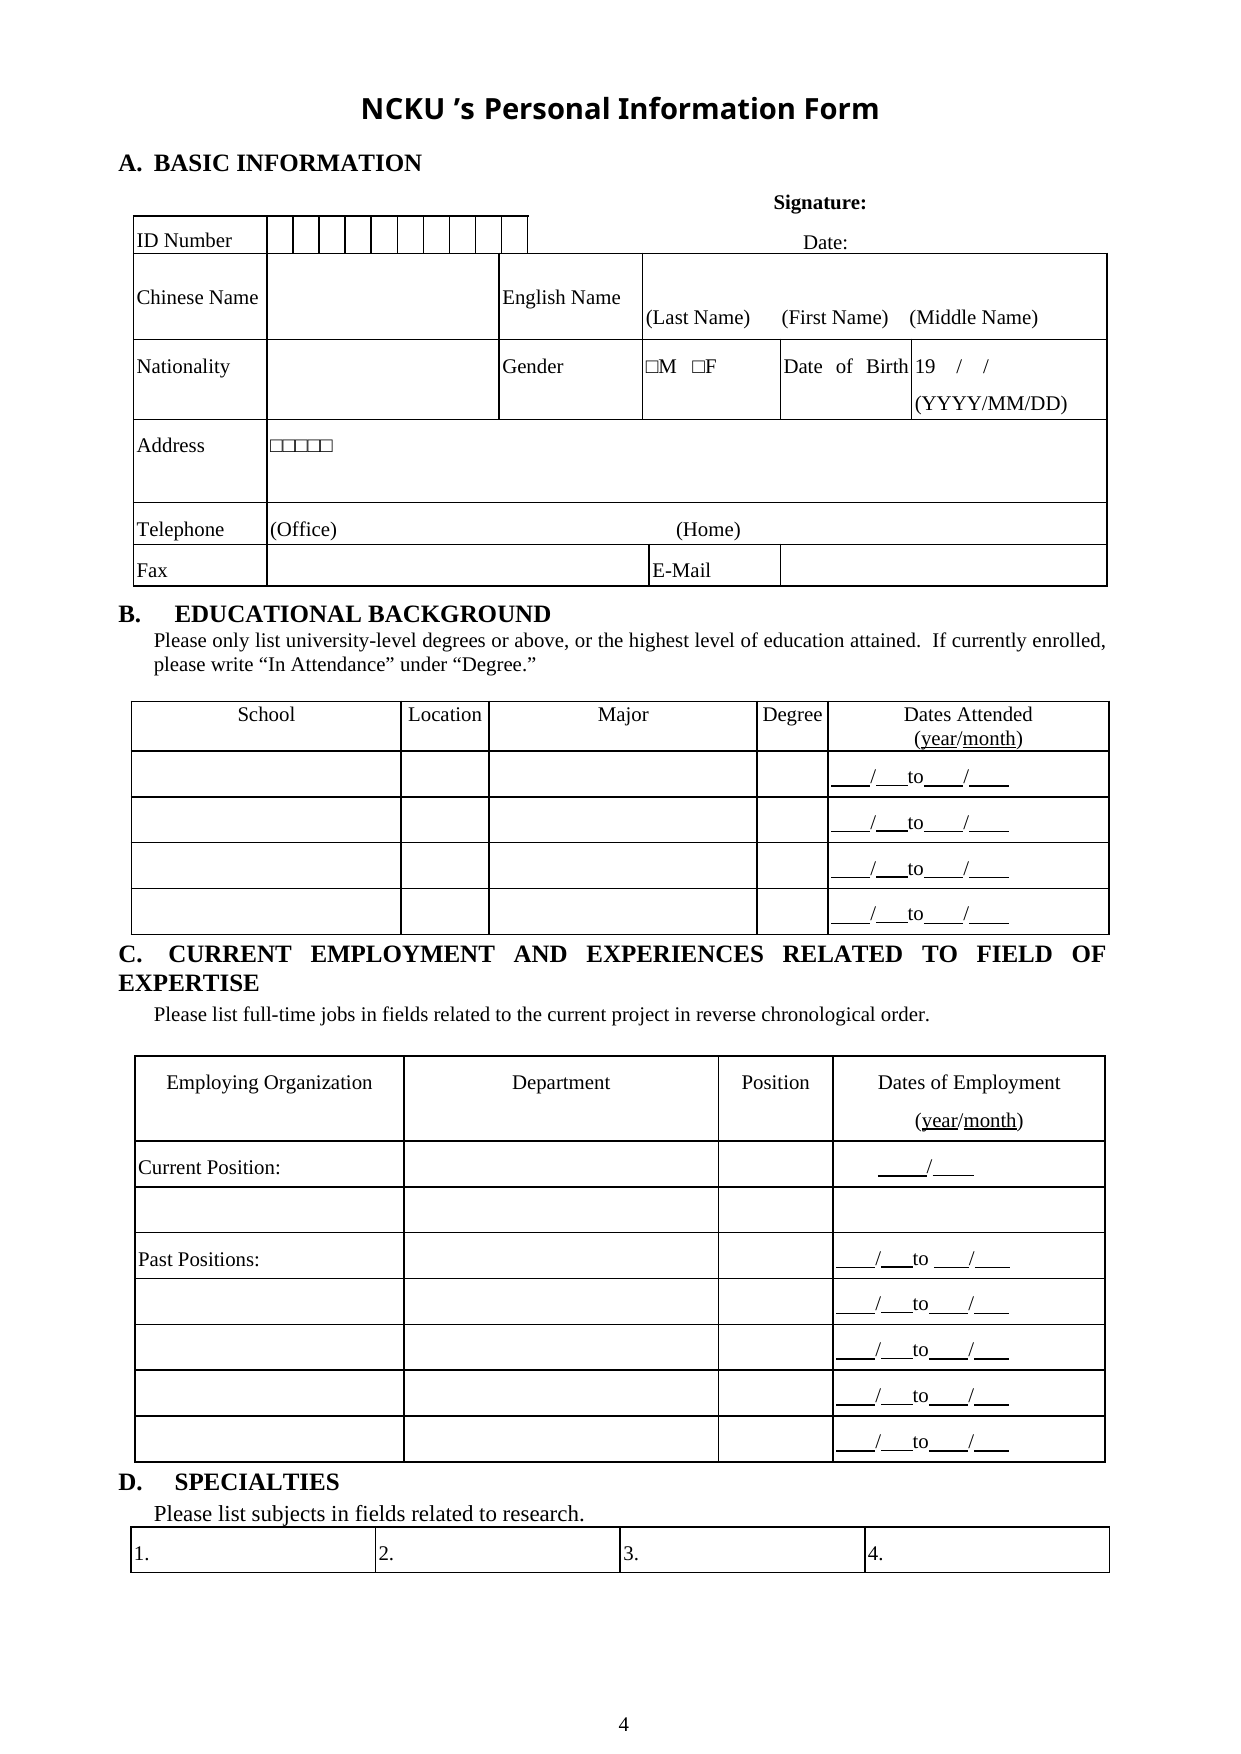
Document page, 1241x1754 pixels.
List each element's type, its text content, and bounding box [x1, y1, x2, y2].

table_header Degree [758, 702, 827, 750]
table_cell [405, 1279, 718, 1323]
table_cell [136, 1279, 403, 1323]
table_cell / to / [834, 1371, 1104, 1415]
table_cell [758, 889, 827, 933]
table_cell [132, 798, 400, 842]
table_header [502, 217, 527, 253]
table_cell [405, 1188, 718, 1232]
table_cell Date of Birth [781, 340, 911, 418]
table_cell [132, 752, 400, 796]
table_cell English Name [500, 254, 642, 338]
table_cell / to / [829, 752, 1108, 796]
table_cell [405, 1233, 718, 1278]
table_cell / to / [834, 1417, 1104, 1461]
table_cell [719, 1417, 832, 1461]
table_cell 19 / / (YYYY/MM/DD) [912, 340, 1106, 418]
table_cell / [834, 1142, 1104, 1186]
table_cell Chinese Name [134, 254, 266, 338]
table_cell [719, 1188, 832, 1232]
table_header [904, 215, 1107, 253]
table_header Employing Organization [136, 1057, 403, 1140]
table_cell [402, 843, 488, 888]
table_header [320, 217, 344, 253]
table_cell [719, 1325, 832, 1369]
table_cell [402, 752, 488, 796]
table_cell E-Mail [650, 545, 780, 585]
table_cell [719, 1142, 832, 1186]
table_cell □□□□□ [268, 420, 1106, 502]
text Please only list university-level degrees or above, or the highest level of education attained. If currently enrolled, please write “In Attendance” under “Degree.” [153, 628, 1107, 676]
table_cell [402, 889, 488, 933]
table_cell [132, 843, 400, 888]
table_cell / to / [834, 1233, 1104, 1278]
table_cell [781, 545, 1106, 585]
table_header [424, 217, 449, 253]
table_cell / to / [829, 798, 1108, 842]
table_cell [490, 889, 756, 933]
table_cell / to / [829, 843, 1108, 888]
table_cell Gender [500, 340, 642, 418]
list CURRENT EMPLOYMENT AND EXPERIENCES RELATED TO FIELD OF EXPERTISE [118, 939, 1107, 997]
table_cell [405, 1142, 718, 1186]
table_header [132, 1528, 375, 1572]
table_cell [405, 1371, 718, 1415]
table_cell [136, 1371, 403, 1415]
table_header [372, 217, 397, 253]
table_header Department [405, 1057, 718, 1140]
table_cell / to / [834, 1279, 1104, 1323]
table_header Dates of Employment (year/month) [834, 1057, 1104, 1140]
table_header Position [719, 1057, 832, 1140]
list BASIC INFORMATION [118, 132, 1122, 181]
table_cell Address [134, 420, 266, 502]
text Signature: [118, 185, 1122, 215]
table_header 2. [376, 1528, 619, 1572]
table_cell [719, 1279, 832, 1323]
table_cell [136, 1417, 403, 1461]
table_header 3. [621, 1528, 864, 1572]
table_cell (Office) [268, 503, 673, 543]
text Please list full-time jobs in fields related to the current project in reverse chronological order. [118, 1001, 1152, 1026]
table_cell Telephone [134, 503, 266, 543]
list SPECIALTIES [118, 1467, 1107, 1496]
table_cell / to / [834, 1325, 1104, 1369]
table_header [294, 217, 318, 253]
list EDUCATIONAL BACKGROUND [118, 591, 1152, 628]
table_cell (Last Name) (First Name) (Middle Name) [643, 254, 1106, 338]
text NCKU ’s Personal Information Form [118, 89, 1122, 128]
table_header [450, 217, 475, 253]
table_cell [132, 889, 400, 933]
table_cell [402, 798, 488, 842]
table_cell □M □F [643, 340, 780, 418]
table_cell Current Position: [136, 1142, 403, 1186]
table_header 4. [866, 1528, 1109, 1572]
table_header Major [490, 702, 756, 750]
table_cell [490, 843, 756, 888]
table_cell [268, 545, 648, 585]
table_cell Past Positions: [136, 1233, 403, 1278]
table_cell [268, 254, 498, 338]
text Please list subjects in fields related to research. [118, 1500, 1152, 1526]
table_header Location [402, 702, 488, 750]
table_cell [268, 340, 498, 418]
table_cell [719, 1371, 832, 1415]
table_cell [719, 1233, 832, 1278]
table_header [398, 217, 423, 253]
table_cell (Home) [673, 503, 1106, 543]
table_cell Fax [134, 545, 266, 585]
table_cell [405, 1417, 718, 1461]
table_cell / to / [829, 889, 1108, 933]
table_header Dates Attended (year/month) [829, 702, 1108, 750]
table_header [268, 217, 292, 253]
table_header ID Number 簽 名: 身份證號碼 [134, 217, 266, 253]
table_cell [758, 843, 827, 888]
table_cell [758, 798, 827, 842]
table_cell [758, 752, 827, 796]
table_cell Nationality [134, 340, 266, 418]
table_cell [136, 1325, 403, 1369]
table_header School [132, 702, 400, 750]
table_cell [834, 1188, 1104, 1232]
table_cell [405, 1325, 718, 1369]
table_header Date: [528, 215, 904, 253]
table_cell [490, 798, 756, 842]
table_header [346, 217, 370, 253]
table_header [476, 217, 501, 253]
table_cell [490, 752, 756, 796]
table_cell [136, 1188, 403, 1232]
